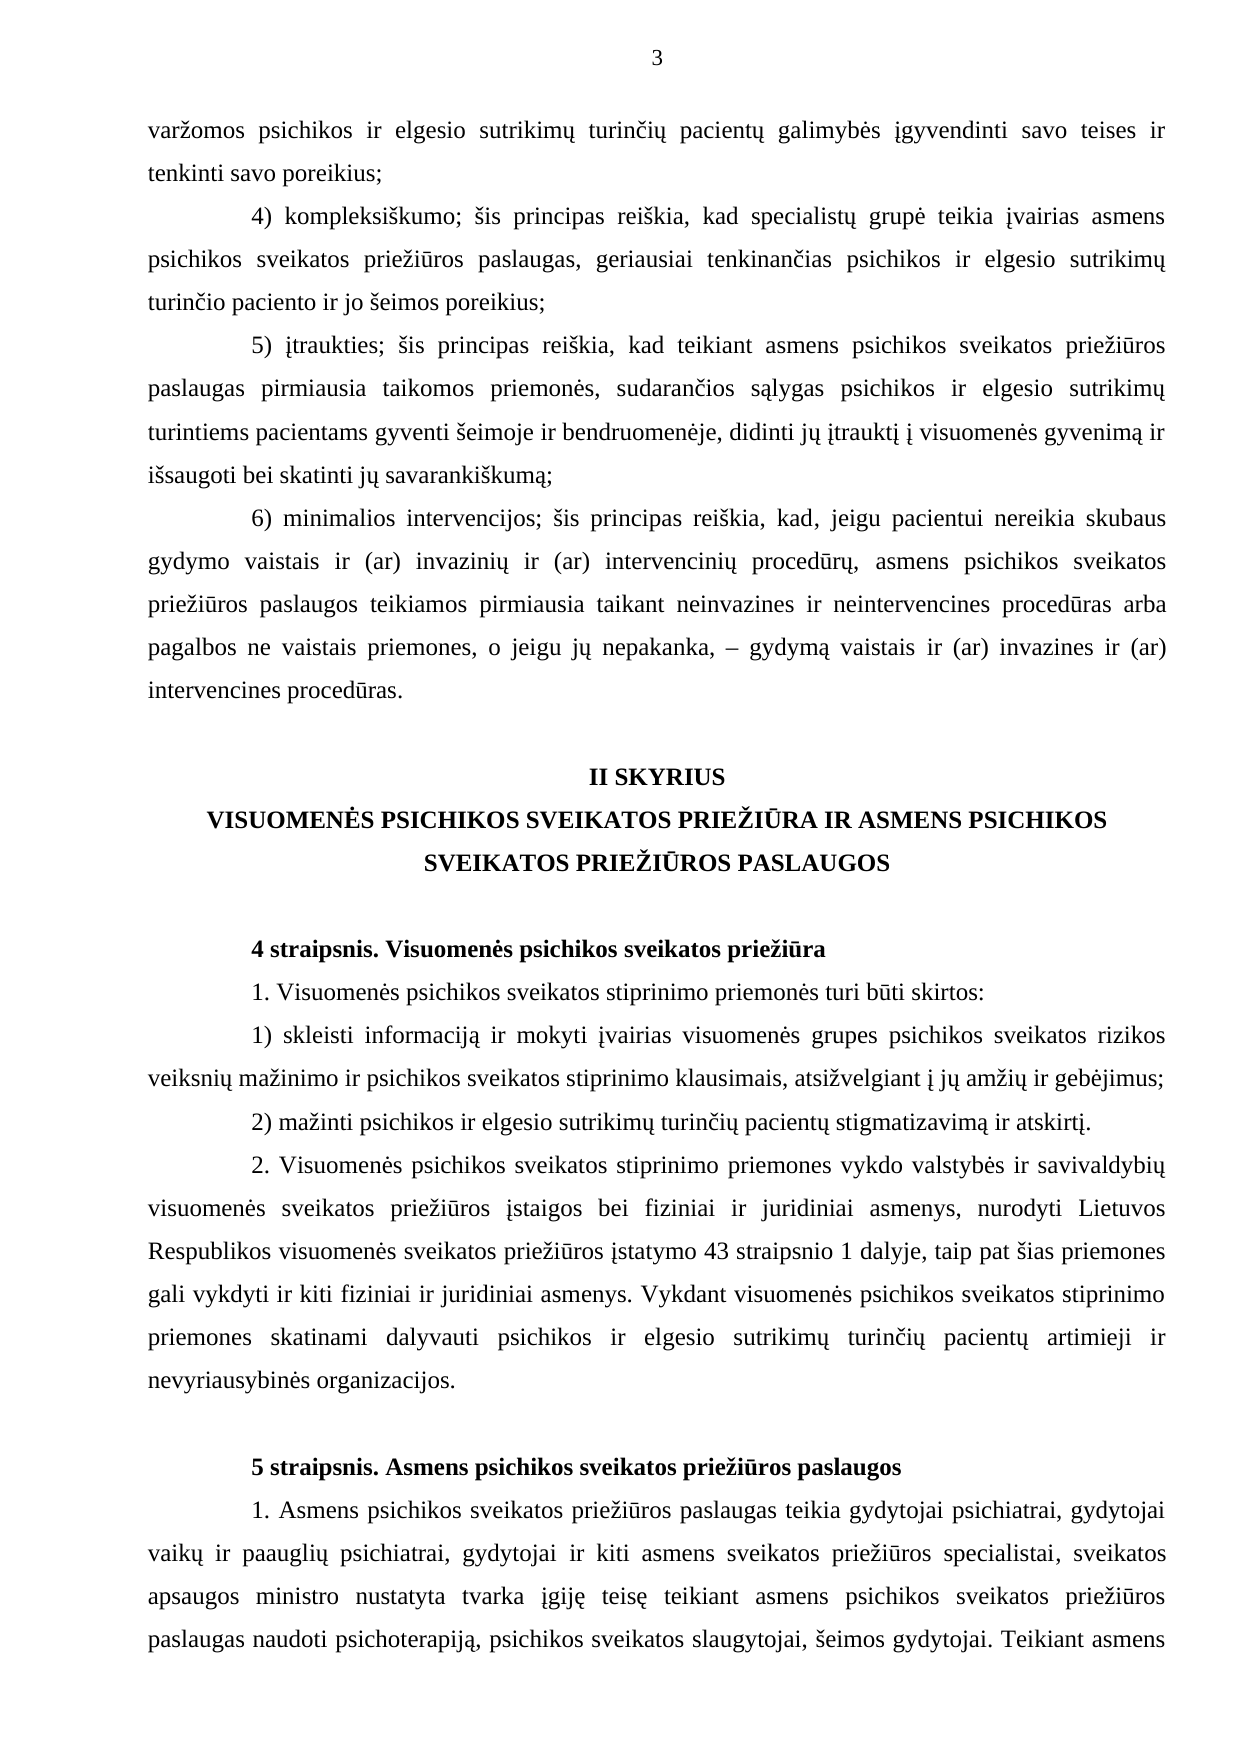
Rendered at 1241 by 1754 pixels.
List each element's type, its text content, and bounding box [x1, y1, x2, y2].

text 1. Visuomenės psichikos sveikatos stiprinimo priemonės turi būti skirtos: [148, 977, 1167, 1006]
text 4 straipsnis. Visuomenės psichikos sveikatos priežiūra [148, 934, 1167, 963]
text II SKYRIUS [148, 762, 1167, 790]
text 2. Visuomenės psichikos sveikatos stiprinimo priemones vykdo valstybės ir savivaldybių visuomenės sveikatos priežiūros įstaigos bei fiziniai ir juridiniai asmenys, nurodyti Lietuvos Respublikos visuomenės sveikatos priežiūros įstatymo 43 straipsnio 1 dalyje, taip pat šias priemones gali vykdyti ir kiti fiziniai ir juridiniai asmenys. Vykdant visuomenės psichikos sveikatos stiprinimo priemones skatinami dalyvauti psichikos ir elgesio sutrikimų turinčių pacientų artimieji ir nevyriausybinės organizacijos. [148, 1150, 1167, 1394]
text 2) mažinti psichikos ir elgesio sutrikimų turinčių pacientų stigmatizavimą ir atskirtį. [148, 1107, 1167, 1135]
text 1. Asmens psichikos sveikatos priežiūros paslaugas teikia gydytojai psichiatrai, gydytojai vaikų ir paauglių psichiatrai, gydytojai ir kiti asmens sveikatos priežiūros specialistai, sveikatos apsaugos ministro nustatyta tvarka įgiję teisę teikiant asmens psichikos sveikatos priežiūros paslaugas naudoti psichoterapiją, psichikos sveikatos slaugytojai, šeimos gydytojai. Teikiant asmens [148, 1495, 1166, 1653]
text varžomos psichikos ir elgesio sutrikimų turinčių pacientų galimybės įgyvendinti savo teises ir tenkinti savo poreikius; [148, 115, 1166, 187]
text 5 straipsnis. Asmens psichikos sveikatos priežiūros paslaugos [148, 1452, 1166, 1480]
text 1) skleisti informaciją ir mokyti įvairias visuomenės grupes psichikos sveikatos rizikos veiksnių mažinimo ir psichikos sveikatos stiprinimo klausimais, atsižvelgiant į jų amžių ir gebėjimus; [148, 1020, 1167, 1092]
text 5) įtraukties; šis principas reiškia, kad teikiant asmens psichikos sveikatos priežiūros paslaugas pirmiausia taikomos priemonės, sudarančios sąlygas psichikos ir elgesio sutrikimų turintiems pacientams gyventi šeimoje ir bendruomenėje, didinti jų įtrauktį į visuomenės gyvenimą ir išsaugoti bei skatinti jų savarankiškumą; [148, 330, 1166, 488]
text VISUOMENĖS PSICHIKOS SVEIKATOS PRIEŽIŪRA IR ASMENS PSICHIKOS SVEIKATOS PRIEŽIŪROS PASLAUGOS [148, 805, 1167, 877]
text 4) kompleksiškumo; šis principas reiškia, kad specialistų grupė teikia įvairias asmens psichikos sveikatos priežiūros paslaugas, geriausiai tenkinančias psichikos ir elgesio sutrikimų turinčio paciento ir jo šeimos poreikius; [148, 201, 1167, 316]
text 6) minimalios intervencijos; šis principas reiškia, kad, jeigu pacientui nereikia skubaus gydymo vaistais ir (ar) invazinių ir (ar) intervencinių procedūrų, asmens psichikos sveikatos priežiūros paslaugos teikiamos pirmiausia taikant neinvazines ir neintervencines procedūras arba pagalbos ne vaistais priemones, o jeigu jų nepakanka, – gydymą vaistais ir (ar) invazines ir (ar) intervencines procedūras. [148, 503, 1167, 704]
